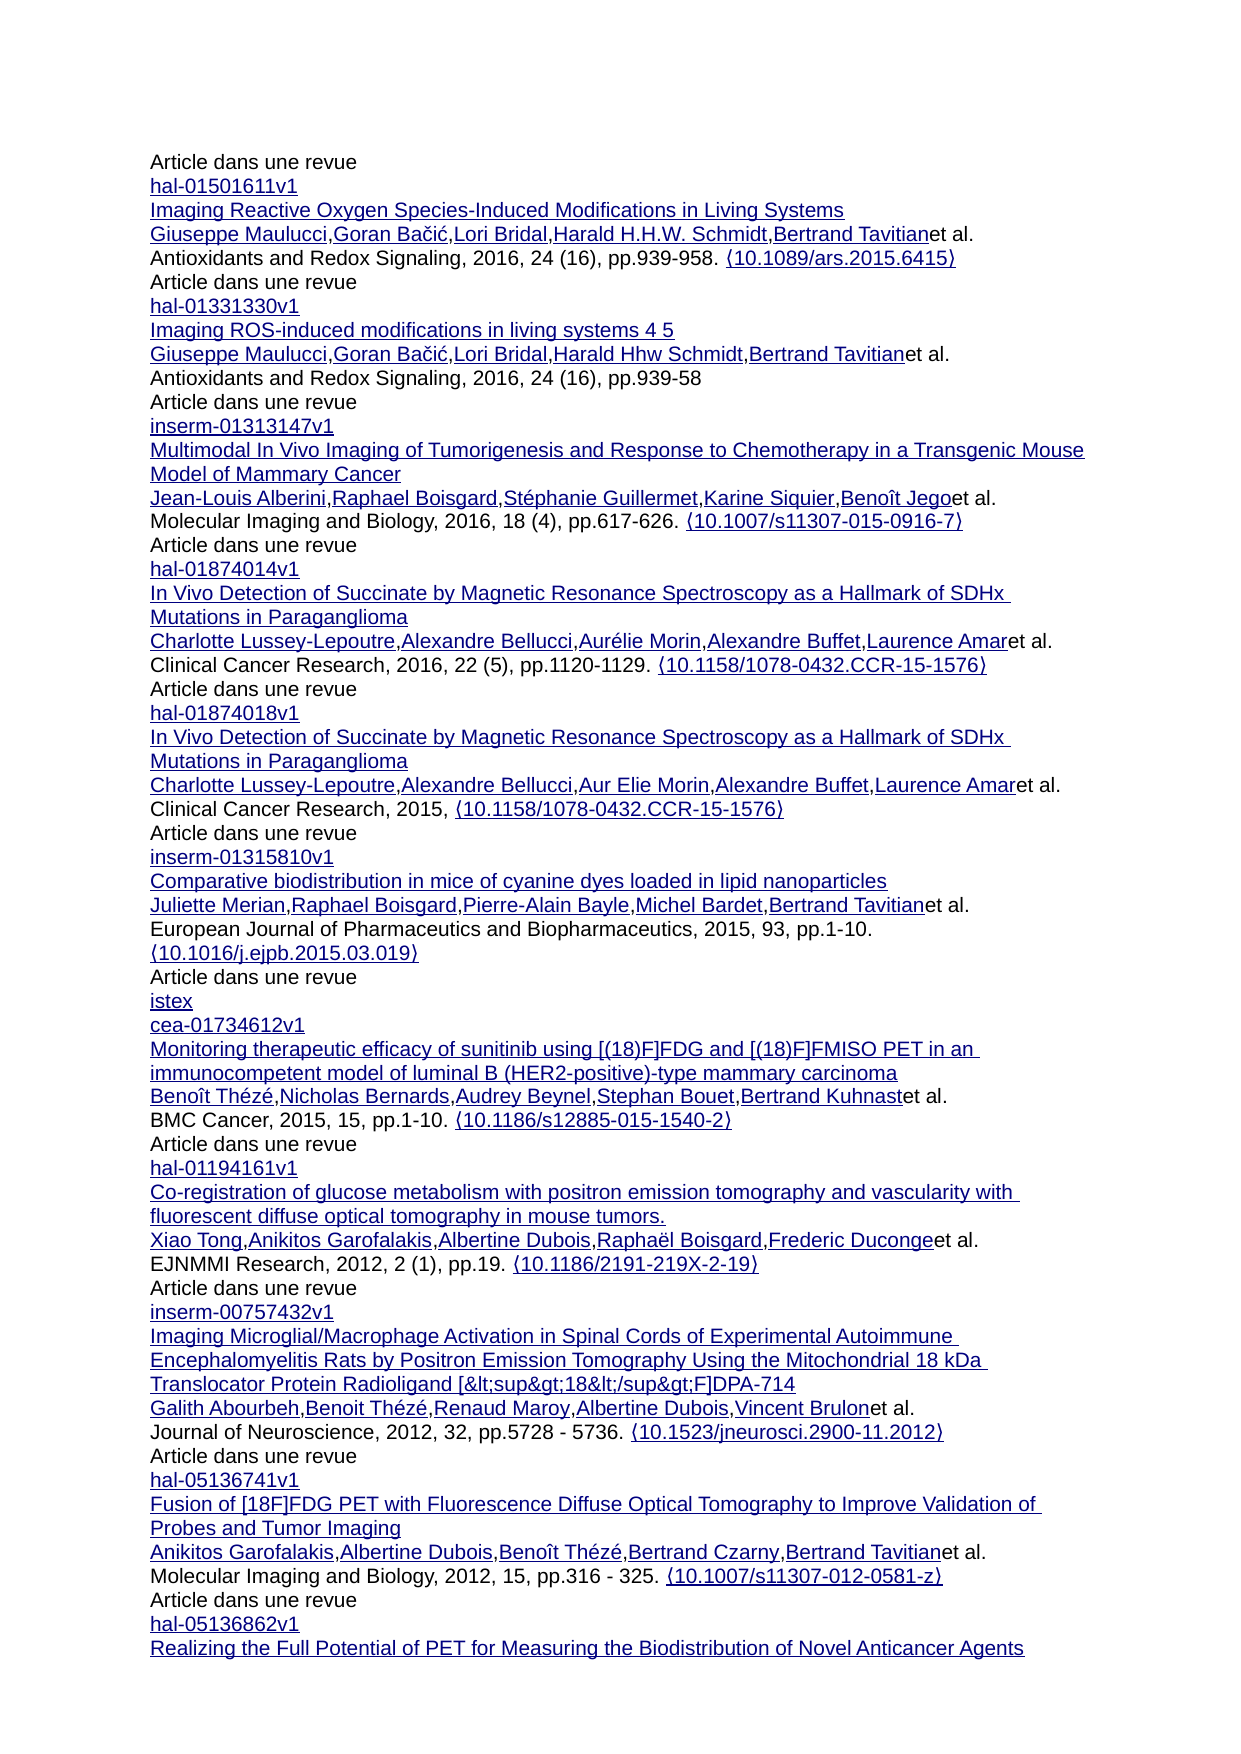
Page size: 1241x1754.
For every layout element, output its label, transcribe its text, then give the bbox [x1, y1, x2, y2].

table_cell Imaging Reactive Oxygen Species-Induced Modifications in Living Systems Giuseppe Maulucci,Goran Bačić,Lori Bridal,Harald H.H.W. Schmidt,Bertrand Tavitianet al. Antioxidants and Redox Signaling, 2016, 24 (16), pp.939-958. ⟨10.1089/ars.2015.6415⟩ Article dans une revue hal-01331330v1 [150, 198, 1090, 318]
table_cell Fusion of [18F]FDG PET with Fluorescence Diffuse Optical Tomography to Improve Validation of Probes and Tumor Imaging Anikitos Garofalakis,Albertine Dubois,Benoît Thézé,Bertrand Czarny,Bertrand Tavitianet al. Molecular Imaging and Biology, 2012, 15, pp.316 - 325. ⟨10.1007/s11307-012-0581-z⟩ Article dans une revue hal-05136862v1 [150, 1492, 1090, 1635]
table_cell Realizing the Full Potential of PET for Measuring the Biodistribution of Novel Anticancer Agents [150, 1635, 1090, 1659]
table_cell Imaging ROS-induced modifications in living systems 4 5 Giuseppe Maulucci,Goran Bačić,Lori Bridal,Harald Hhw Schmidt,Bertrand Tavitianet al. Antioxidants and Redox Signaling, 2016, 24 (16), pp.939-58 Article dans une revue inserm-01313147v1 [150, 318, 1090, 437]
table_cell Imaging Microglial/Macrophage Activation in Spinal Cords of Experimental Autoimmune Encephalomyelitis Rats by Positron Emission Tomography Using the Mitochondrial 18 kDa Translocator Protein Radioligand [&lt;sup&gt;18&lt;/sup&gt;F]DPA-714 Galith Abourbeh,Benoit Thézé,Renaud Maroy,Albertine Dubois,Vincent Brulonet al. Journal of Neuroscience, 2012, 32, pp.5728 - 5736. ⟨10.1523/jneurosci.2900-11.2012⟩ Article dans une revue hal-05136741v1 [150, 1324, 1090, 1492]
table_cell Article dans une revue hal-01501611v1 [150, 150, 1090, 198]
table_cell Monitoring therapeutic efficacy of sunitinib using [(18)F]FDG and [(18)F]FMISO PET in an immunocompetent model of luminal B (HER2-positive)-type mammary carcinoma Benoît Thézé,Nicholas Bernards,Audrey Beynel,Stephan Bouet,Bertrand Kuhnastet al. BMC Cancer, 2015, 15, pp.1-10. ⟨10.1186/s12885-015-1540-2⟩ Article dans une revue hal-01194161v1 [150, 1036, 1090, 1180]
table_cell In Vivo Detection of Succinate by Magnetic Resonance Spectroscopy as a Hallmark of SDHx Mutations in Paraganglioma Charlotte Lussey-Lepoutre,Alexandre Bellucci,Aur Elie Morin,Alexandre Buffet,Laurence Amaret al. Clinical Cancer Research, 2015, ⟨10.1158/1078-0432.CCR-15-1576⟩ Article dans une revue inserm-01315810v1 [150, 725, 1090, 869]
table_cell Co-registration of glucose metabolism with positron emission tomography and vascularity with fluorescent diffuse optical tomography in mouse tumors. Xiao Tong,Anikitos Garofalakis,Albertine Dubois,Raphaël Boisgard,Frederic Ducongeet al. EJNMMI Research, 2012, 2 (1), pp.19. ⟨10.1186/2191-219X-2-19⟩ Article dans une revue inserm-00757432v1 [150, 1180, 1090, 1324]
table_cell In Vivo Detection of Succinate by Magnetic Resonance Spectroscopy as a Hallmark of SDHx Mutations in Paraganglioma Charlotte Lussey-Lepoutre,Alexandre Bellucci,Aurélie Morin,Alexandre Buffet,Laurence Amaret al. Clinical Cancer Research, 2016, 22 (5), pp.1120-1129. ⟨10.1158/1078-0432.CCR-15-1576⟩ Article dans une revue hal-01874018v1 [150, 581, 1090, 725]
table_cell Comparative biodistribution in mice of cyanine dyes loaded in lipid nanoparticles Juliette Merian,Raphael Boisgard,Pierre-Alain Bayle,Michel Bardet,Bertrand Tavitianet al. European Journal of Pharmaceutics and Biopharmaceutics, 2015, 93, pp.1-10. ⟨10.1016/j.ejpb.2015.03.019⟩ Article dans une revue istex cea-01734612v1 [150, 869, 1090, 1036]
table_cell Multimodal In Vivo Imaging of Tumorigenesis and Response to Chemotherapy in a Transgenic Mouse Model of Mammary Cancer Jean-Louis Alberini,Raphael Boisgard,Stéphanie Guillermet,Karine Siquier,Benoît Jegoet al. Molecular Imaging and Biology, 2016, 18 (4), pp.617-626. ⟨10.1007/s11307-015-0916-7⟩ Article dans une revue hal-01874014v1 [150, 438, 1090, 581]
